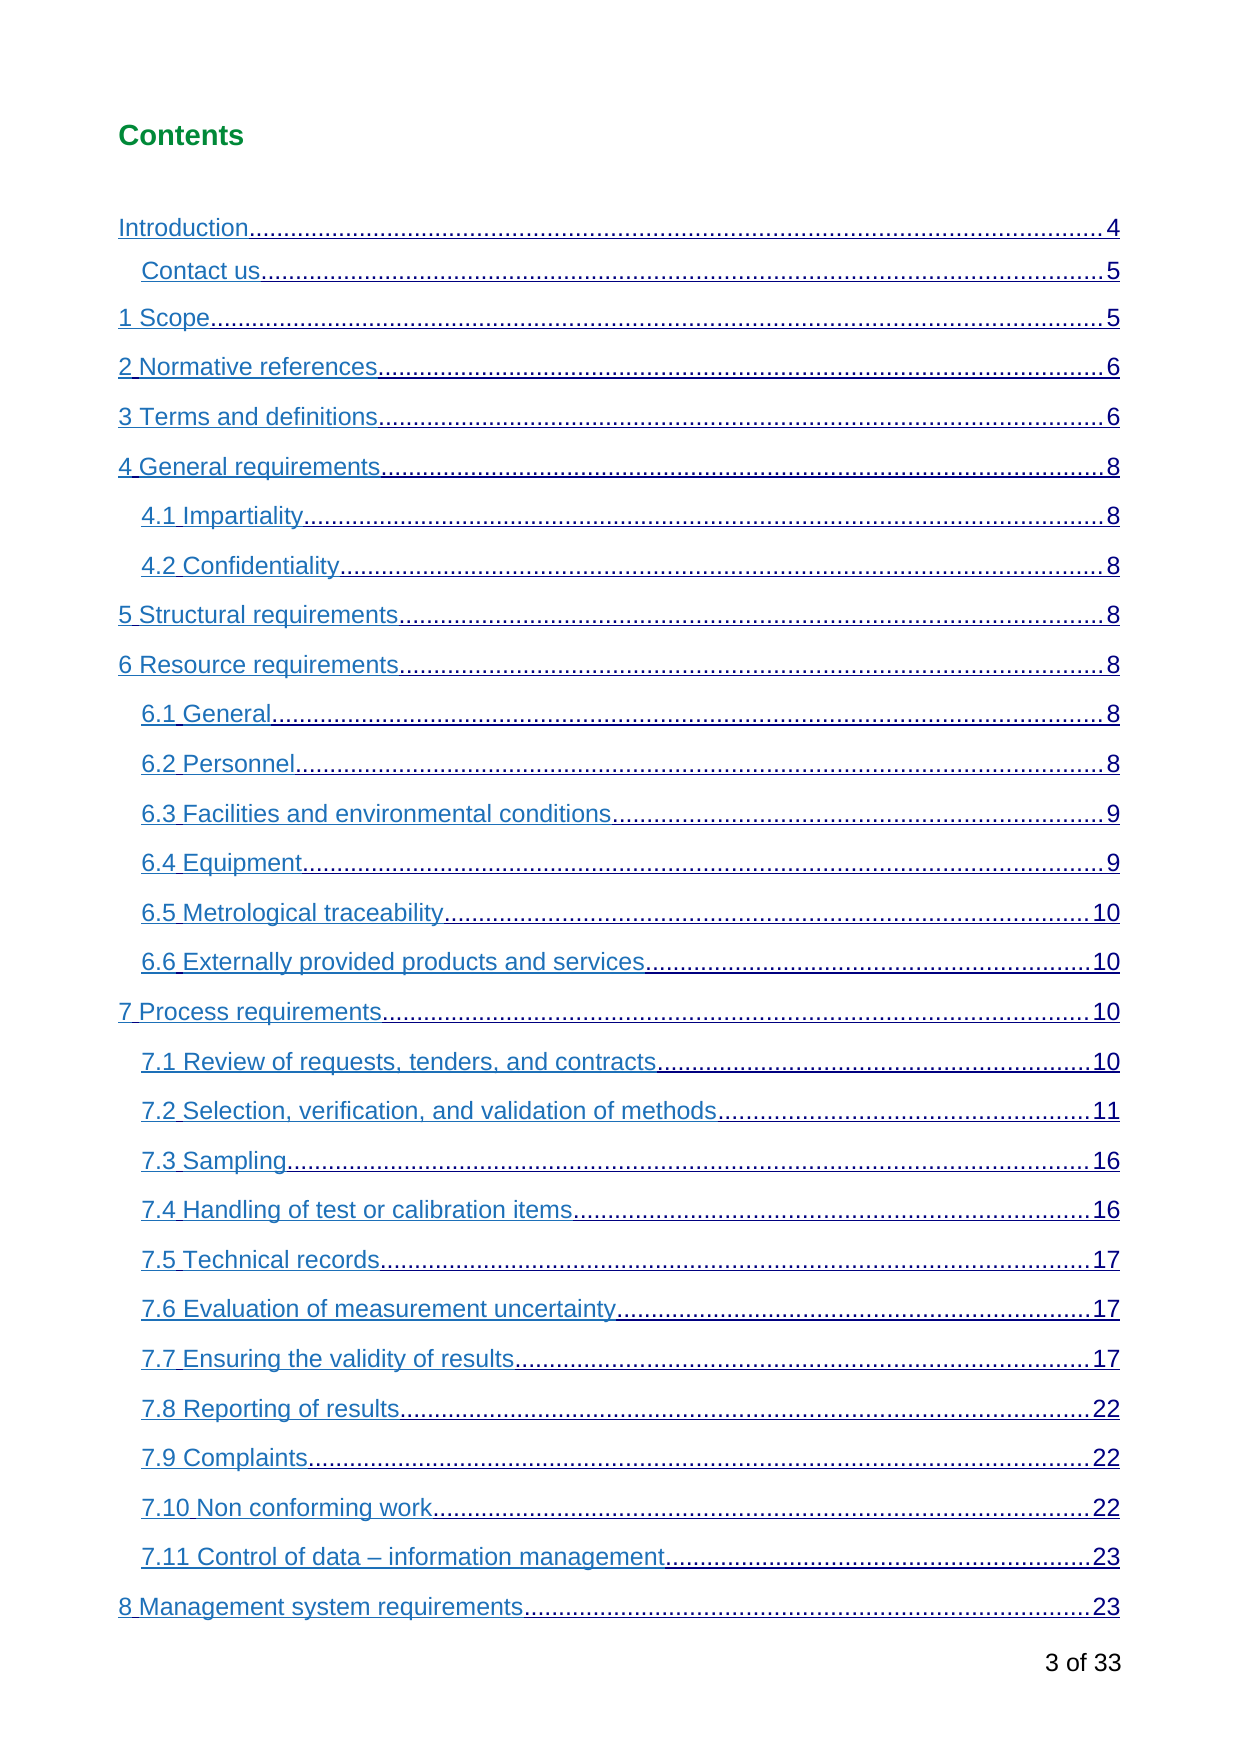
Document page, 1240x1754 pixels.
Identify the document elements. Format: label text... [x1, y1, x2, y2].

text 7.2 Selection, verification, and validation of methods 11 [141, 1093, 1121, 1127]
text 6.3 Facilities and environmental conditions 9 [141, 795, 1121, 829]
text 7.7 Ensuring the validity of results 17 [141, 1341, 1121, 1375]
text 8 Management system requirements 23 [118, 1589, 1121, 1623]
text 7.3 Sampling 16 [141, 1142, 1121, 1176]
text Introduction 4 [118, 213, 1121, 241]
text 7.6 Evaluation of measurement uncertainty 17 [141, 1291, 1121, 1325]
text 3 Terms and definitions 6 [118, 399, 1121, 433]
text 7 Process requirements 10 [118, 994, 1121, 1028]
text Contents [118, 118, 1121, 152]
text 7.9 Complaints 22 [141, 1440, 1121, 1474]
text 6 Resource requirements 8 [118, 647, 1121, 681]
text 7.5 Technical records 17 [141, 1242, 1121, 1276]
text 7.8 Reporting of results 22 [141, 1390, 1121, 1424]
text 4.2 Confidentiality 8 [141, 547, 1121, 581]
text 6.2 Personnel 8 [141, 746, 1121, 780]
text 6.4 Equipment 9 [141, 845, 1121, 879]
text 1 Scope 5 [118, 299, 1121, 333]
text Contact us 5 [141, 256, 1121, 285]
text 4 General requirements 8 [118, 448, 1121, 482]
text 6.6 Externally provided products and services 10 [141, 944, 1121, 978]
text 5 Structural requirements 8 [118, 597, 1121, 631]
text 6.1 General 8 [141, 696, 1121, 730]
text 7.10 Non conforming work 22 [141, 1489, 1121, 1523]
text 4.1 Impartiality 8 [141, 498, 1121, 532]
text 6.5 Metrological traceability 10 [141, 894, 1121, 928]
text 2 Normative references 6 [118, 349, 1121, 383]
text 7.4 Handling of test or calibration items 16 [141, 1192, 1121, 1226]
text 7.11 Control of data – information management 23 [141, 1539, 1121, 1573]
text 7.1 Review of requests, tenders, and contracts 10 [141, 1043, 1121, 1077]
